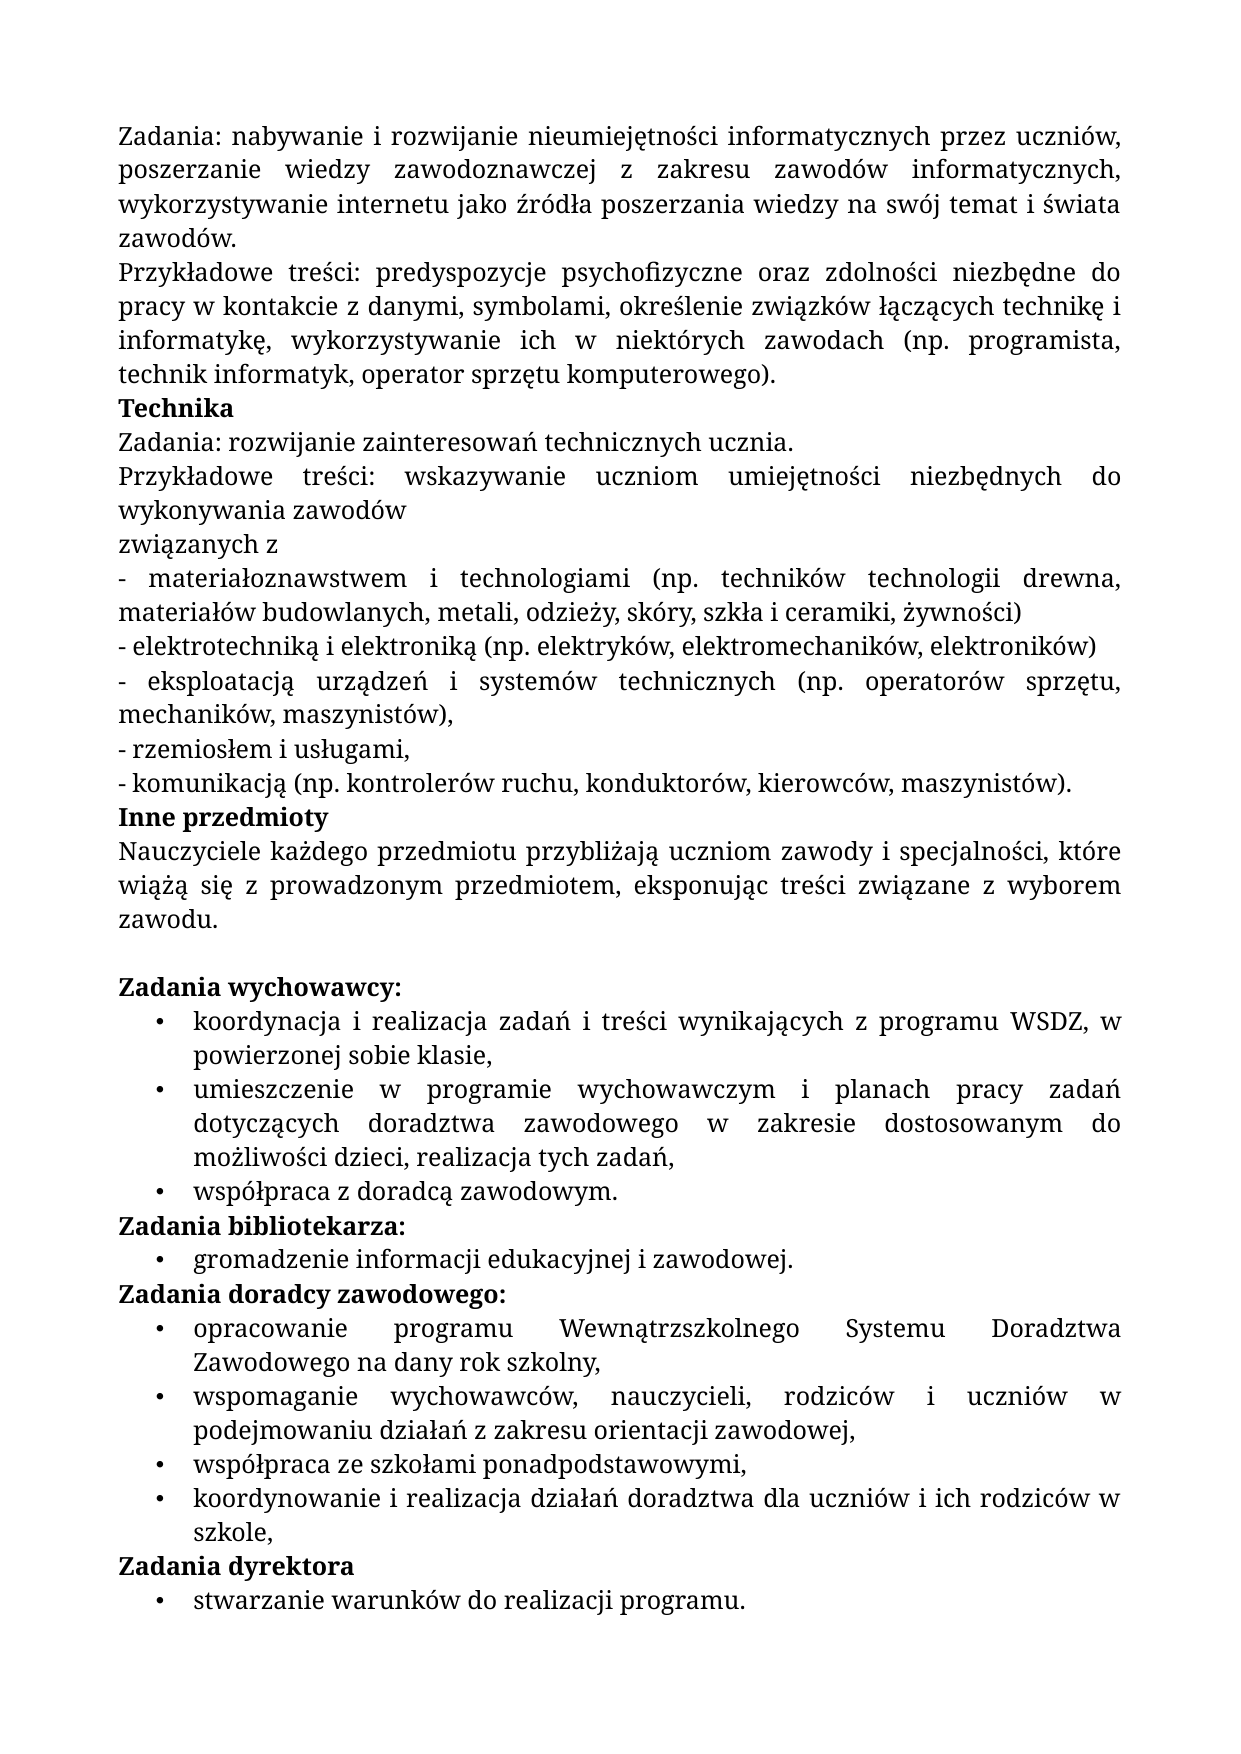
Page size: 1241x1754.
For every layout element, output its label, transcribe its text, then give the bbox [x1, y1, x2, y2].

text Zadania wychowawcy: [118, 970, 1122, 1004]
list gromadzenie informacji edukacyjnej i zawodowej. [156, 1242, 1122, 1276]
list koordynowanie i realizacja działań doradztwa dla uczniów i ich rodziców w szkole, [156, 1481, 1122, 1549]
text - materiałoznawstwem i technologiami (np. techników technologii drewna, materiałów budowlanych, metali, odzieży, skóry, szkła i ceramiki, żywności) [118, 561, 1122, 629]
list współpraca ze szkołami ponadpodstawowymi, [156, 1447, 1122, 1481]
text Zadania doradcy zawodowego: [118, 1276, 1122, 1310]
text związanych z [118, 527, 1122, 561]
list stwarzanie warunków do realizacji programu. [156, 1583, 1122, 1617]
list współpraca z doradcą zawodowym. [156, 1174, 1122, 1208]
list opracowanie programu Wewnątrzszkolnego Systemu Doradztwa Zawodowego na dany rok szkolny, [156, 1310, 1122, 1378]
text - eksploatacją urządzeń i systemów technicznych (np. operatorów sprzętu, mechaników, maszynistów), [118, 663, 1122, 731]
text Inne przedmioty [118, 799, 1122, 833]
list umieszczenie w programie wychowawczym i planach pracy zadań dotyczących doradztwa zawodowego w zakresie dostosowanym do możliwości dzieci, realizacja tych zadań, [156, 1072, 1122, 1174]
text Zadania: nabywanie i rozwijanie nieumiejętności informatycznych przez uczniów, poszerzanie wiedzy zawodoznawczej z zakresu zawodów informatycznych, wykorzystywanie internetu jako źródła poszerzania wiedzy na swój temat i świata zawodów. [118, 118, 1122, 254]
list koordynacja i realizacja zadań i treści wynikających z programu WSDZ, w powierzonej sobie klasie, [156, 1004, 1122, 1072]
text Technika [118, 391, 1122, 425]
text - elektrotechniką i elektroniką (np. elektryków, elektromechaników, elektroników) [118, 629, 1122, 663]
text Przykładowe treści: predyspozycje psychofizyczne oraz zdolności niezbędne do pracy w kontakcie z danymi, symbolami, określenie związków łączących technikę i informatykę, wykorzystywanie ich w niektórych zawodach (np. programista, technik informatyk, operator sprzętu komputerowego). [118, 254, 1122, 391]
text Przykładowe treści: wskazywanie uczniom umiejętności niezbędnych do wykonywania zawodów [118, 459, 1122, 527]
text Zadania dyrektora [118, 1549, 1122, 1583]
text - rzemiosłem i usługami, [118, 731, 1122, 765]
text Zadania: rozwijanie zainteresowań technicznych ucznia. [118, 425, 1122, 459]
text - komunikacją (np. kontrolerów ruchu, konduktorów, kierowców, maszynistów). [118, 765, 1122, 799]
list wspomaganie wychowawców, nauczycieli, rodziców i uczniów w podejmowaniu działań z zakresu orientacji zawodowej, [156, 1378, 1122, 1447]
text Zadania bibliotekarza: [118, 1208, 1122, 1242]
text Nauczyciele każdego przedmiotu przybliżają uczniom zawody i specjalności, które wiążą się z prowadzonym przedmiotem, eksponując treści związane z wyborem zawodu. [118, 833, 1122, 936]
